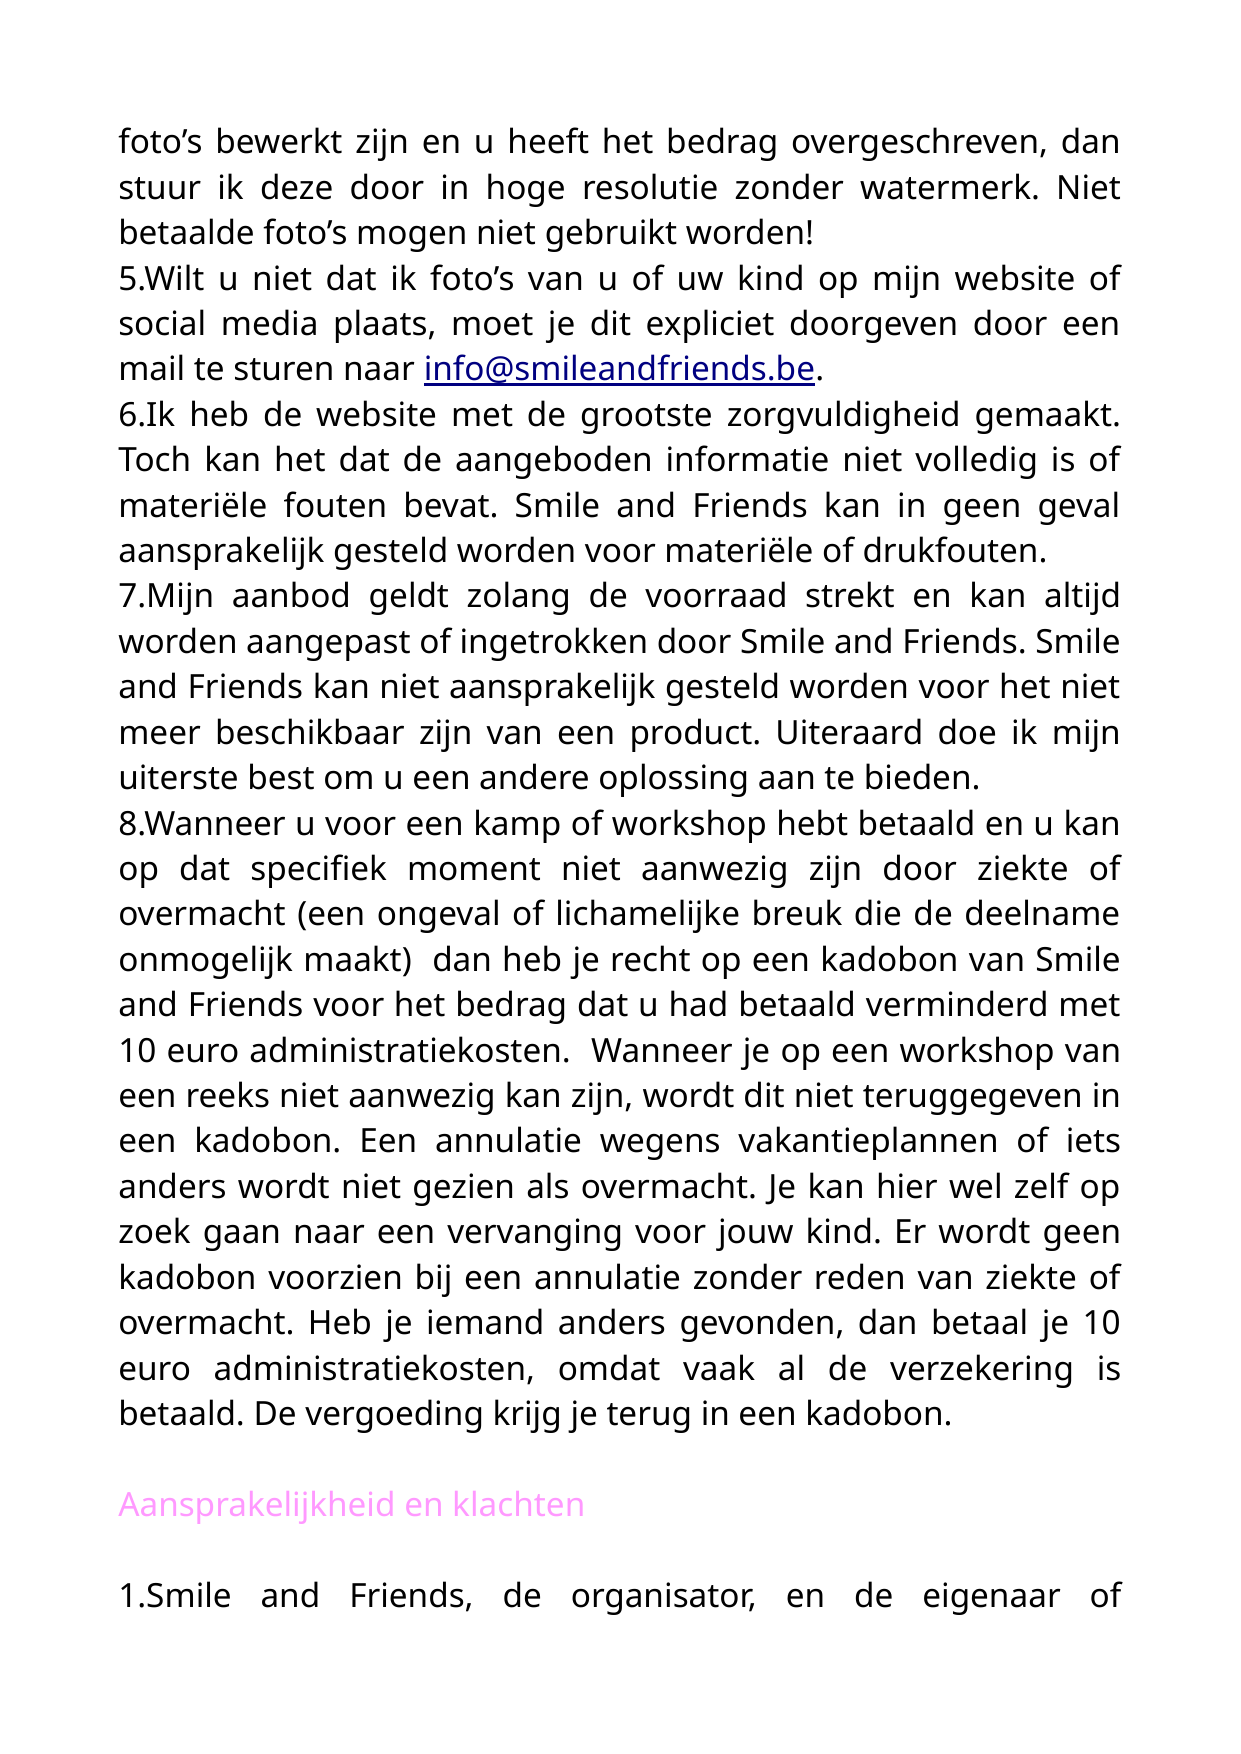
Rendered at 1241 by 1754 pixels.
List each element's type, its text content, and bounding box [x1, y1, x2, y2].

text Aansprakelijkheid en klachten [118, 1481, 1122, 1526]
text 7.Mijn aanbod geldt zolang de voorraad strekt en kan altijd worden aangepast of ingetrokken door Smile and Friends. Smile and Friends kan niet aansprakelijk gesteld worden voor het niet meer beschikbaar zijn van een product. Uiteraard doe ik mijn uiterste best om u een andere oplossing aan te bieden. [118, 572, 1122, 799]
text foto’s bewerkt zijn en u heeft het bedrag overgeschreven, dan stuur ik deze door in hoge resolutie zonder watermerk. Niet betaalde foto’s mogen niet gebruikt worden! [118, 118, 1122, 254]
text 5.Wilt u niet dat ik foto’s van u of uw kind op mijn website of social media plaats, moet je dit expliciet doorgeven door een mail te sturen naar info@smileandfriends.be. [118, 254, 1122, 391]
text 1.Smile and Friends, de organisator, en de eigenaar of [118, 1571, 1122, 1617]
text 8.Wanneer u voor een kamp of workshop hebt betaald en u kan op dat specifiek moment niet aanwezig zijn door ziekte of overmacht (een ongeval of lichamelijke breuk die de deelname onmogelijk maakt) dan heb je recht op een kadobon van Smile and Friends voor het bedrag dat u had betaald verminderd met 10 euro administratiekosten. Wanneer je op een workshop van een reeks niet aanwezig kan zijn, wordt dit niet teruggegeven in een kadobon. Een annulatie wegens vakantieplannen of iets anders wordt niet gezien als overmacht. Je kan hier wel zelf op zoek gaan naar een vervanging voor jouw kind. Er wordt geen kadobon voorzien bij een annulatie zonder reden van ziekte of overmacht. Heb je iemand anders gevonden, dan betaal je 10 euro administratiekosten, omdat vaak al de verzekering is betaald. De vergoeding krijg je terug in een kadobon. [118, 799, 1122, 1435]
text 6.Ik heb de website met de grootste zorgvuldigheid gemaakt. Toch kan het dat de aangeboden informatie niet volledig is of materiële fouten bevat. Smile and Friends kan in geen geval aansprakelijk gesteld worden voor materiële of drukfouten. [118, 391, 1122, 572]
